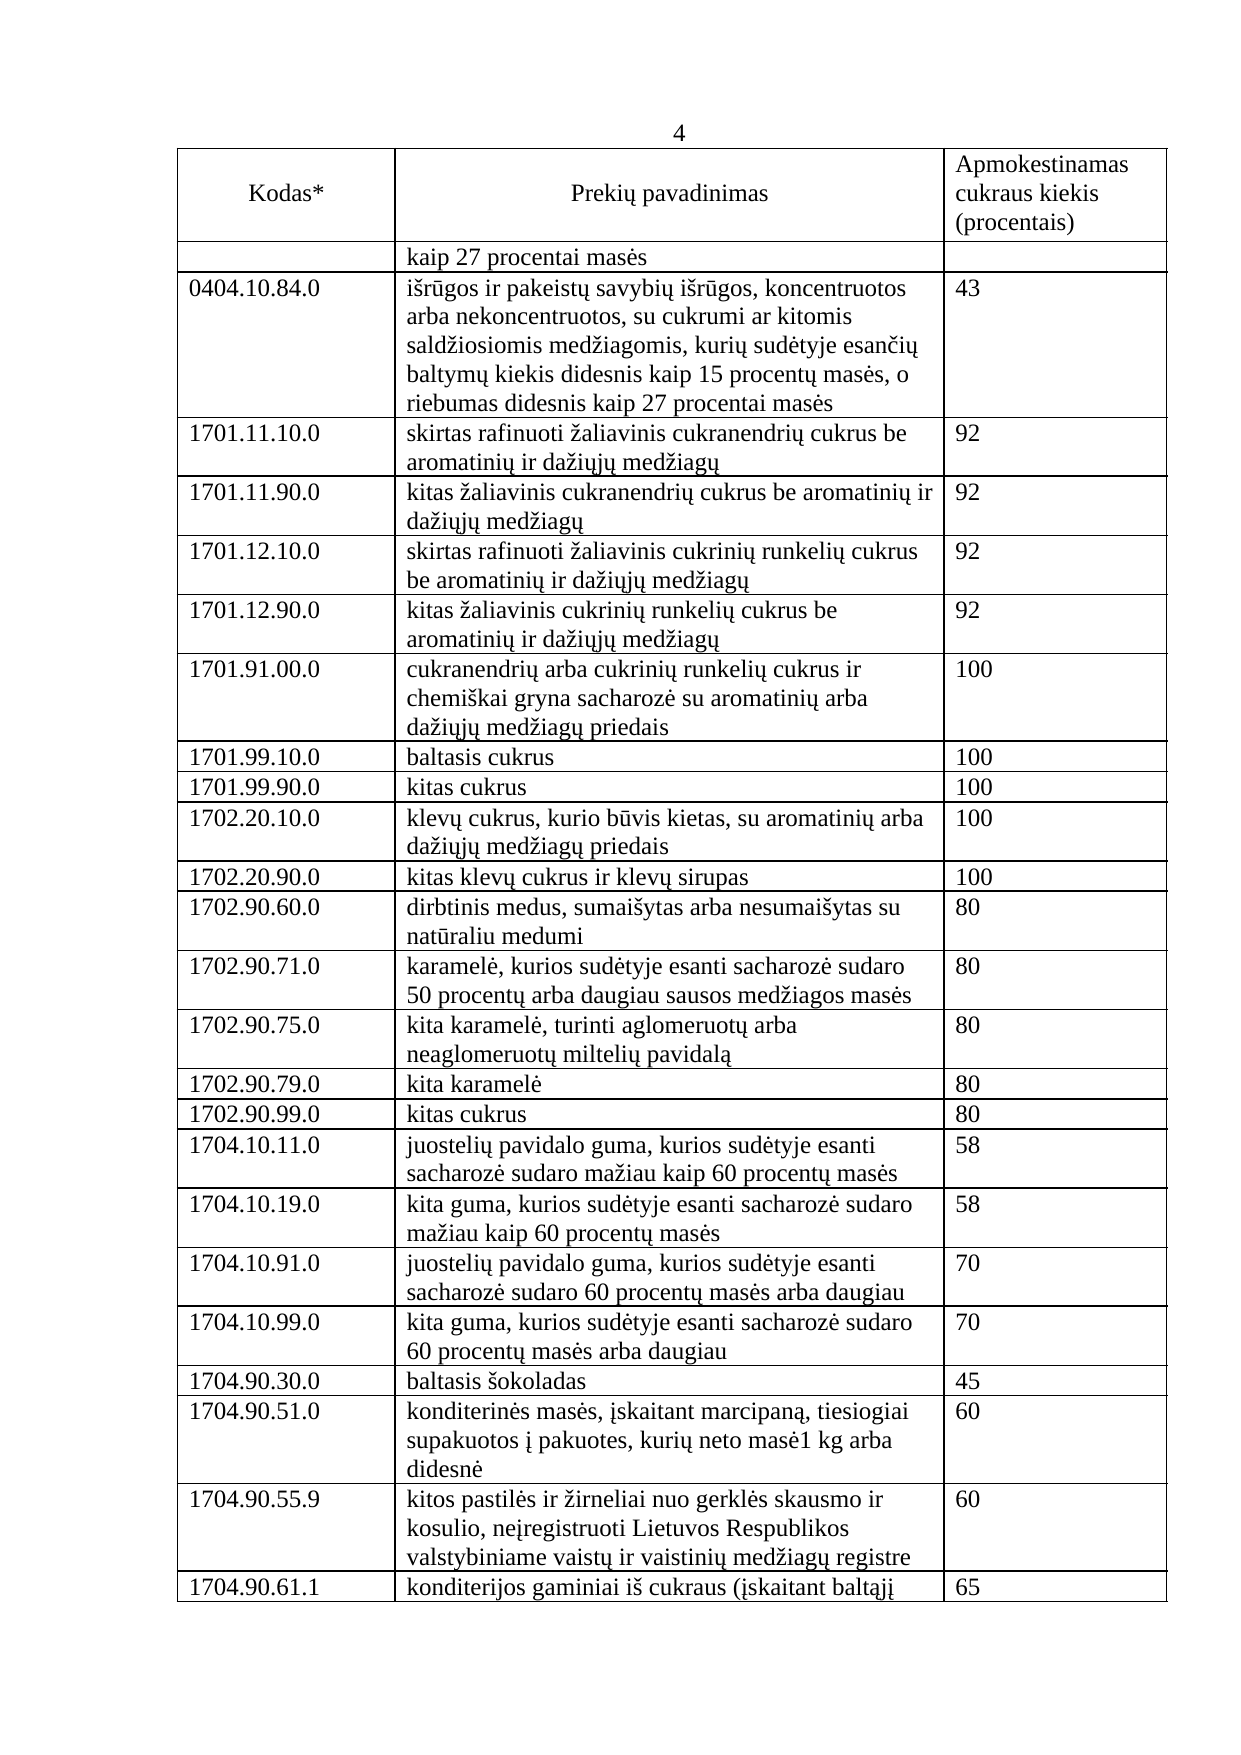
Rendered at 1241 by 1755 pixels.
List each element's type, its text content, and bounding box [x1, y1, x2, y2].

table_cell kita guma, kurios sudėtyje esanti sacharozė sudaro mažiau kaip 60 procentų masės [396, 1189, 943, 1246]
table_cell 1701.11.90.0 [178, 477, 394, 534]
table_cell 1704.90.51.0 [178, 1396, 394, 1483]
table_cell išrūgos ir pakeistų savybių išrūgos, koncentruotos arba nekoncentruotos, su cukrumi ar kitomis saldžiosiomis medžiagomis, kurių sudėtyje esančių baltymų kiekis didesnis kaip 15 procentų masės, o riebumas didesnis kaip 27 procentai masės [396, 273, 943, 416]
table_cell 1702.90.60.0 [178, 892, 394, 949]
table_cell konditerinės masės, įskaitant marcipaną, tiesiogiai supakuotos į pakuotes, kurių neto masė1 kg arba didesnė [396, 1396, 943, 1483]
table_cell 1702.20.90.0 [178, 862, 394, 890]
table_cell 1704.10.19.0 [178, 1189, 394, 1246]
table_cell 100 [945, 742, 1166, 771]
table_cell skirtas rafinuoti žaliavinis cukranendrių cukrus be aromatinių ir dažiųjų medžiagų [396, 418, 943, 475]
table_cell 92 [945, 477, 1166, 534]
table_cell 1704.10.99.0 [178, 1307, 394, 1364]
table_header Kodas* [178, 149, 394, 241]
table_cell 1702.90.79.0 [178, 1069, 394, 1098]
table_cell 58 [945, 1130, 1166, 1187]
table_cell 45 [945, 1366, 1166, 1395]
table_cell 92 [945, 536, 1166, 593]
table_cell baltasis cukrus [396, 742, 943, 771]
table_cell kitas žaliavinis cukranendrių cukrus be aromatinių ir dažiųjų medžiagų [396, 477, 943, 534]
table_cell 1702.90.99.0 [178, 1100, 394, 1128]
table_cell 1701.12.90.0 [178, 595, 394, 653]
table_cell 43 [945, 273, 1166, 416]
table_cell 1704.10.11.0 [178, 1130, 394, 1187]
table_cell 1701.12.10.0 [178, 536, 394, 593]
table_header Prekių pavadinimas [396, 149, 943, 241]
table_cell 100 [945, 862, 1166, 890]
table_cell [178, 242, 394, 271]
table_cell kitas cukrus [396, 1100, 943, 1128]
table_cell 1704.90.61.1 [178, 1572, 394, 1601]
table_cell 1704.10.91.0 [178, 1248, 394, 1305]
table_cell 80 [945, 951, 1166, 1008]
table_cell 70 [945, 1248, 1166, 1305]
table_cell kita karamelė [396, 1069, 943, 1098]
table_cell kita guma, kurios sudėtyje esanti sacharozė sudaro 60 procentų masės arba daugiau [396, 1307, 943, 1364]
table_cell juostelių pavidalo guma, kurios sudėtyje esanti sacharozė sudaro 60 procentų masės arba daugiau [396, 1248, 943, 1305]
table_cell 0404.10.84.0 [178, 273, 394, 416]
table_cell baltasis šokoladas [396, 1366, 943, 1395]
table_cell 100 [945, 803, 1166, 860]
table_cell 100 [945, 654, 1166, 740]
table_cell 1704.90.30.0 [178, 1366, 394, 1395]
table_cell 60 [945, 1396, 1166, 1483]
table_header Apmokestinamas cukraus kiekis (procentais) [945, 149, 1166, 241]
table_cell [945, 242, 1166, 271]
table_cell kaip 27 procentai masės [396, 242, 943, 271]
table_cell 92 [945, 418, 1166, 475]
table_cell 58 [945, 1189, 1166, 1246]
table_cell kitos pastilės ir žirneliai nuo gerklės skausmo ir kosulio, neįregistruoti Lietuvos Respublikos valstybiniame vaistų ir vaistinių medžiagų registre [396, 1484, 943, 1570]
table_cell 1701.11.10.0 [178, 418, 394, 475]
table_cell skirtas rafinuoti žaliavinis cukrinių runkelių cukrus be aromatinių ir dažiųjų medžiagų [396, 536, 943, 593]
table_cell 1701.91.00.0 [178, 654, 394, 740]
table_cell dirbtinis medus, sumaišytas arba nesumaišytas su natūraliu medumi [396, 892, 943, 949]
table_cell 80 [945, 892, 1166, 949]
table_cell 1702.20.10.0 [178, 803, 394, 860]
table_cell juostelių pavidalo guma, kurios sudėtyje esanti sacharozė sudaro mažiau kaip 60 procentų masės [396, 1130, 943, 1187]
table_cell 65 [945, 1572, 1166, 1601]
table_cell kitas žaliavinis cukrinių runkelių cukrus be aromatinių ir dažiųjų medžiagų [396, 595, 943, 653]
table_cell 80 [945, 1069, 1166, 1098]
table_cell 92 [945, 595, 1166, 653]
table_cell 80 [945, 1010, 1166, 1068]
table_cell karamelė, kurios sudėtyje esanti sacharozė sudaro 50 procentų arba daugiau sausos medžiagos masės [396, 951, 943, 1008]
table_cell 80 [945, 1100, 1166, 1128]
table_cell 60 [945, 1484, 1166, 1570]
table_cell konditerijos gaminiai iš cukraus (įskaitant baltąjį [396, 1572, 943, 1601]
table_cell 1702.90.71.0 [178, 951, 394, 1008]
table_cell 1701.99.10.0 [178, 742, 394, 771]
table_cell 1704.90.55.9 [178, 1484, 394, 1570]
table_cell kitas klevų cukrus ir klevų sirupas [396, 862, 943, 890]
table_cell 70 [945, 1307, 1166, 1364]
table_cell kita karamelė, turinti aglomeruotų arba neaglomeruotų miltelių pavidalą [396, 1010, 943, 1068]
table_cell klevų cukrus, kurio būvis kietas, su aromatinių arba dažiųjų medžiagų priedais [396, 803, 943, 860]
table_cell 1701.99.90.0 [178, 772, 394, 801]
table_cell cukranendrių arba cukrinių runkelių cukrus ir chemiškai gryna sacharozė su aromatinių arba dažiųjų medžiagų priedais [396, 654, 943, 740]
table_cell 100 [945, 772, 1166, 801]
table_cell 1702.90.75.0 [178, 1010, 394, 1068]
table_cell kitas cukrus [396, 772, 943, 801]
